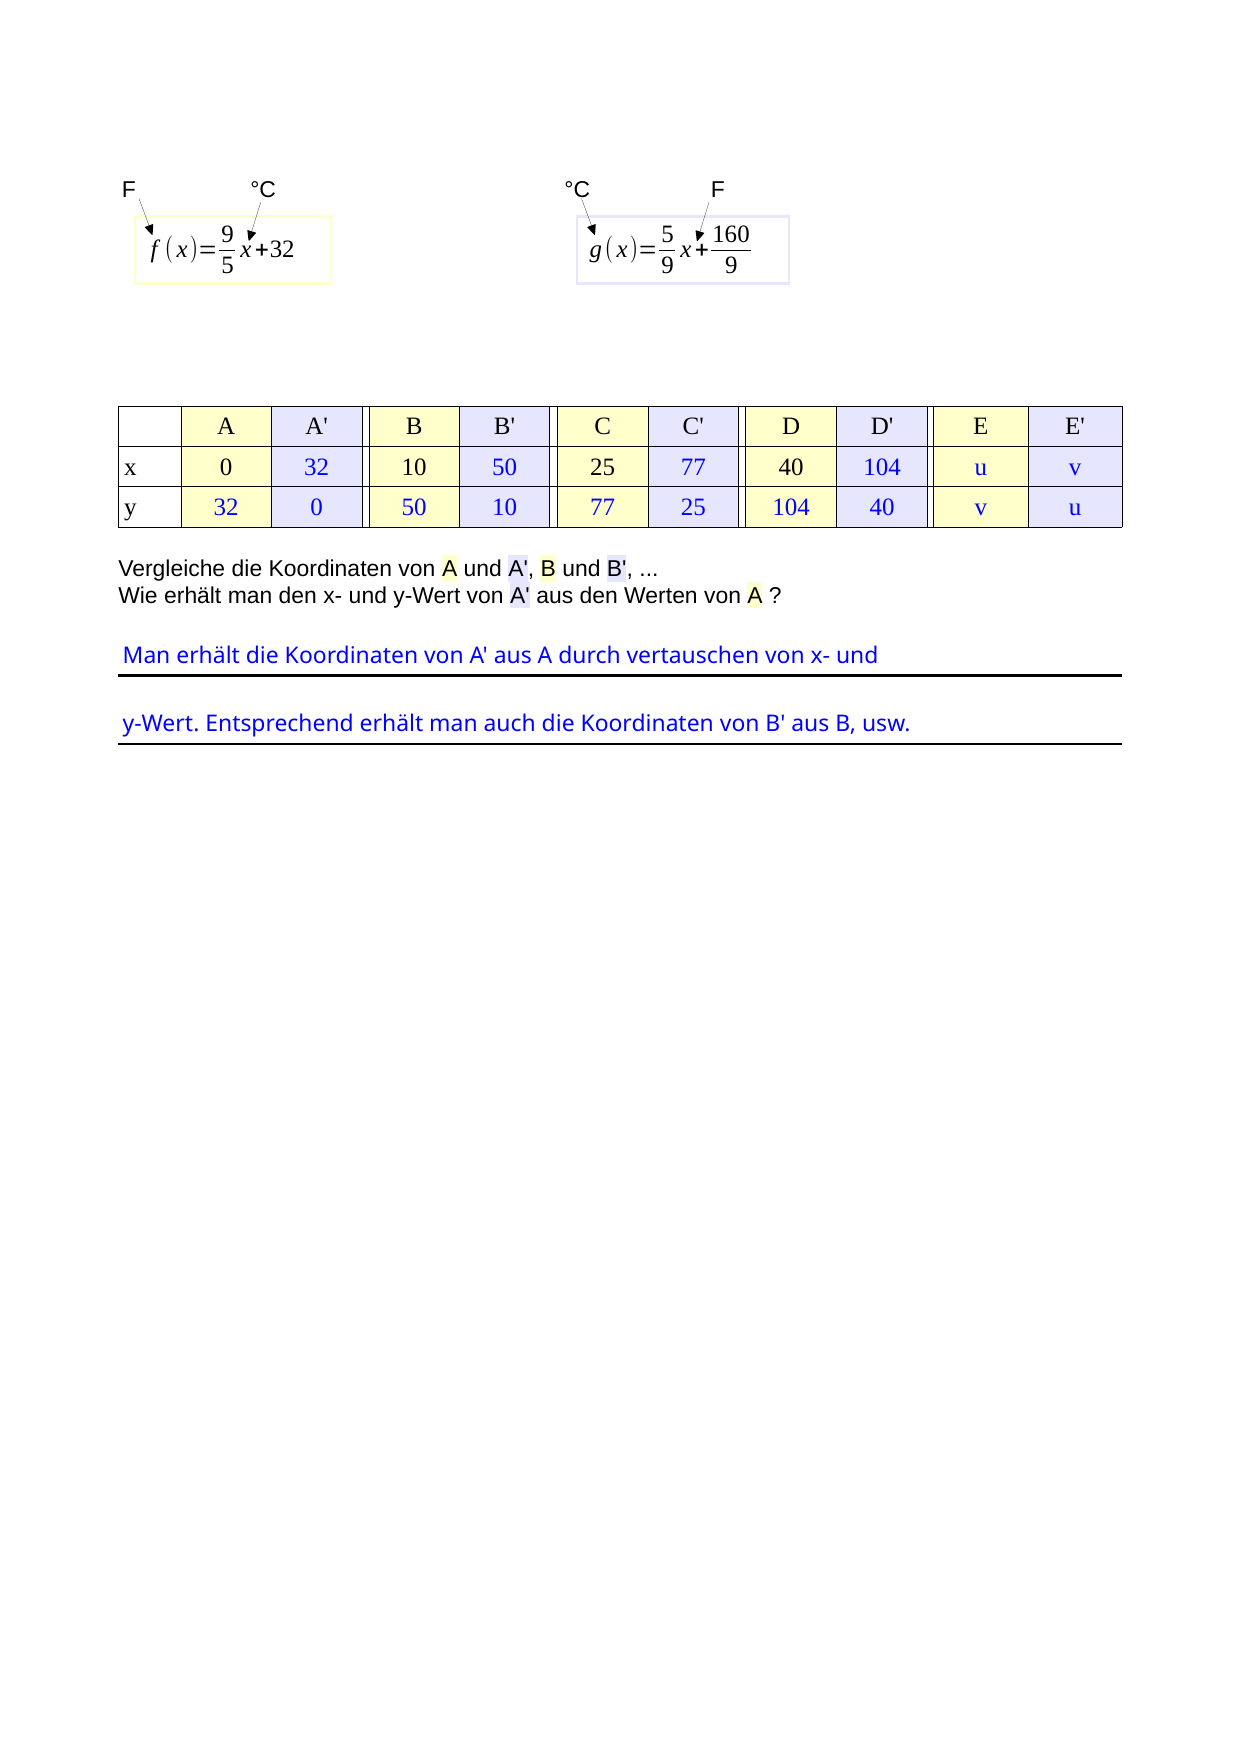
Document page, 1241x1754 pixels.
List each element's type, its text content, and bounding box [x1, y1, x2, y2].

table_cell 25 [649, 487, 738, 527]
table_cell 104 [746, 487, 836, 527]
table_cell 32 [182, 487, 271, 527]
table_header [119, 407, 181, 446]
table_cell 25 [558, 447, 648, 486]
table_cell 0 [182, 447, 271, 486]
table_header D [746, 407, 836, 446]
table_cell u [1029, 487, 1122, 527]
table_cell 40 [928, 447, 933, 486]
table_cell y [119, 487, 181, 527]
table_cell 10 [460, 487, 549, 527]
table_cell 77 [649, 447, 738, 486]
text F °C [122, 176, 354, 203]
table_header [928, 407, 933, 446]
table_header C' [649, 407, 738, 446]
table_header E [934, 407, 1028, 446]
table_cell [739, 447, 745, 486]
table_cell [550, 447, 557, 486]
table_header D' [837, 407, 927, 446]
table_header E' [1029, 407, 1122, 446]
table_cell [363, 487, 369, 527]
table_cell 10 [370, 447, 459, 486]
table_header A [182, 407, 271, 446]
text Man erhält die Koordinaten von A' aus A durch vertauschen von x- und [118, 634, 1122, 674]
table_cell 40 [746, 447, 836, 486]
table_header B' [460, 407, 549, 446]
table_header [363, 407, 369, 446]
table_cell 77 [558, 487, 648, 527]
table_header [739, 407, 745, 446]
table_cell x [119, 447, 181, 486]
table_header [550, 407, 557, 446]
table_cell v [1029, 447, 1122, 486]
table_cell [550, 487, 557, 527]
text y-Wert. Entsprechend erhält man auch die Koordinaten von B' aus B, usw. [118, 677, 1122, 743]
table_cell 40 [837, 487, 927, 527]
table_cell 32 [272, 447, 362, 486]
table_cell [739, 487, 745, 527]
table_cell [363, 447, 369, 486]
text °C F [564, 176, 796, 203]
table_header C [558, 407, 648, 446]
table_cell [928, 487, 933, 527]
table_header B [370, 407, 459, 446]
table_cell 50 [370, 487, 459, 527]
table_cell 50 [460, 447, 549, 486]
table_cell 0 [272, 487, 362, 527]
text Vergleiche die Koordinaten von A und A', B und B', ... [118, 555, 1122, 582]
table_cell u [934, 447, 1028, 486]
table_cell 104 [837, 447, 927, 486]
text Wie erhält man den x- und y-Wert von A' aus den Werten von A ? [118, 582, 1122, 608]
table_cell v [934, 487, 1028, 527]
table_header A' [272, 407, 362, 446]
